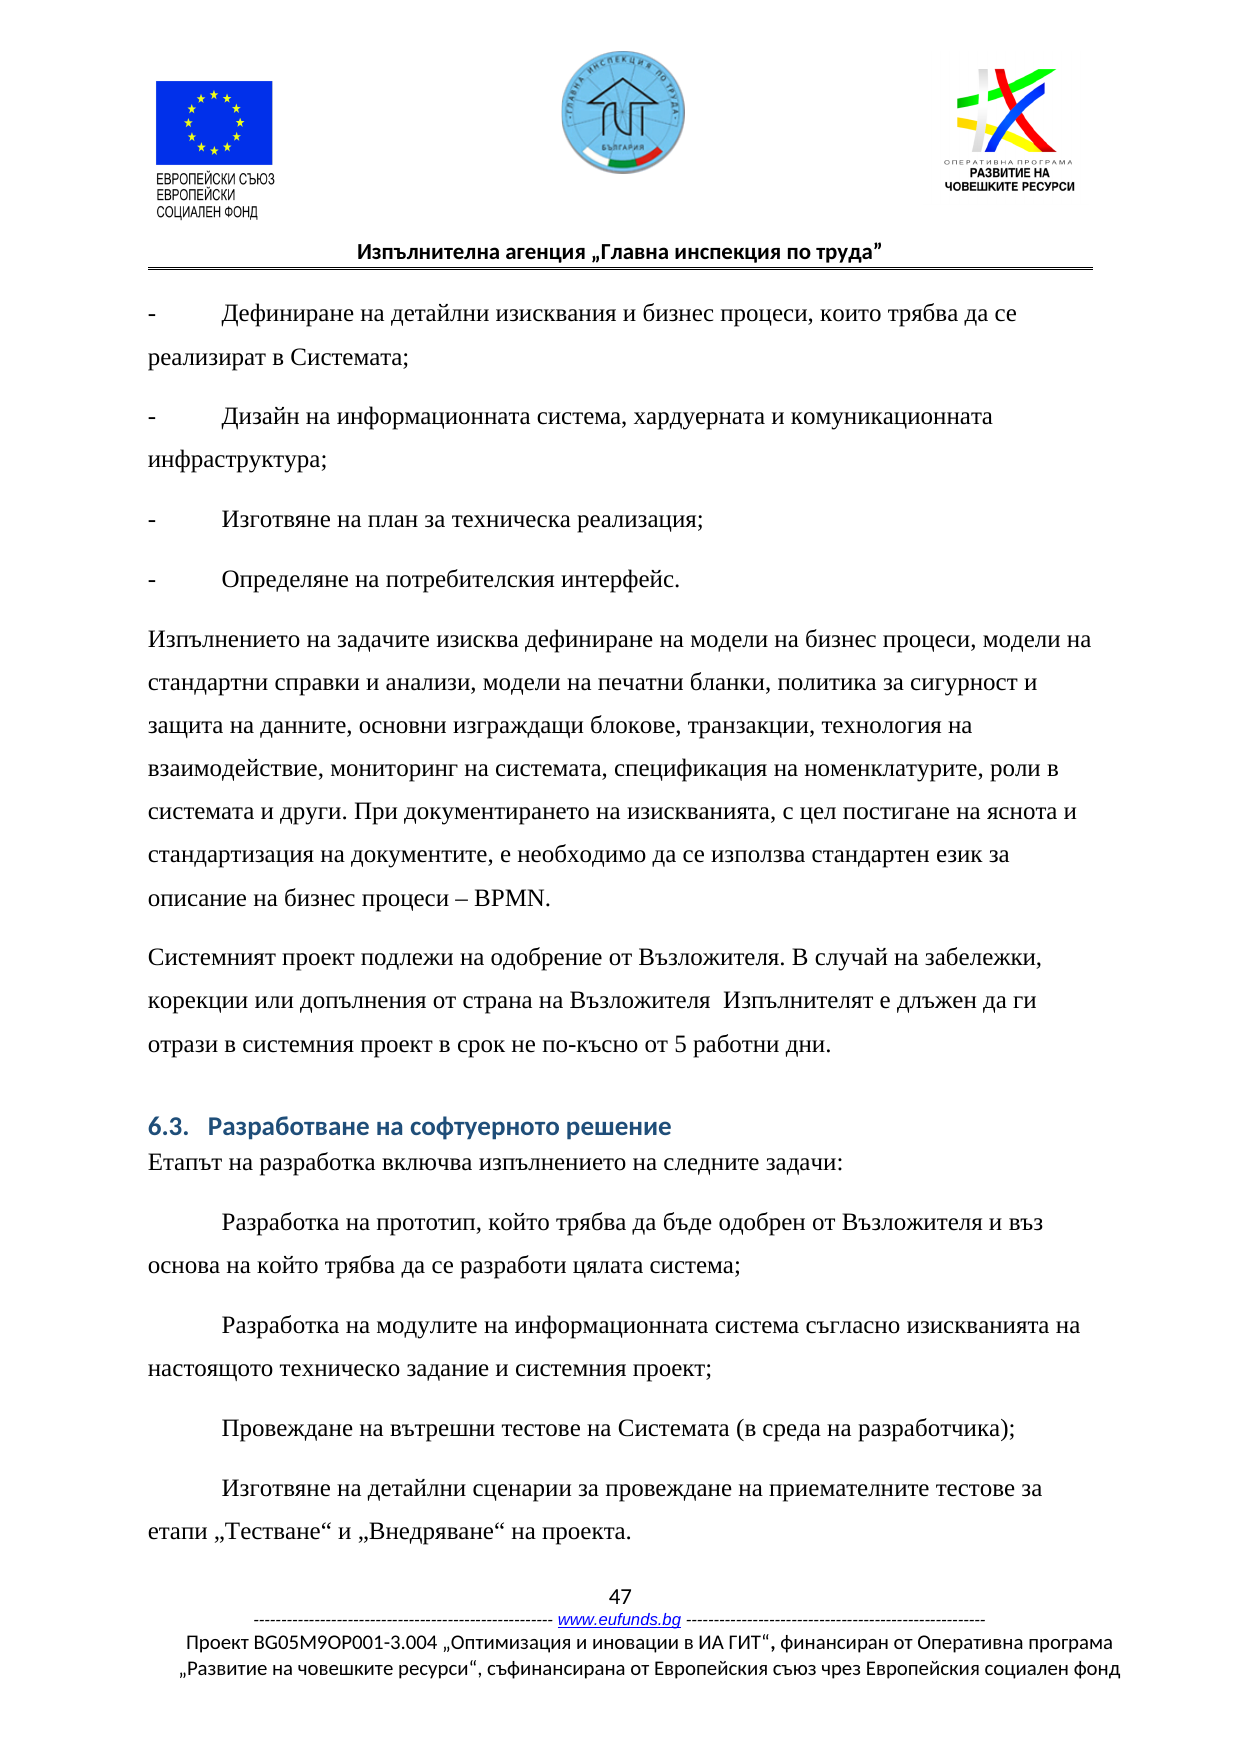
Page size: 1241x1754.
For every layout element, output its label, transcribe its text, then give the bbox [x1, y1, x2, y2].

text Етапът на разработка включва изпълнението на следните задачи: [148, 1147, 1093, 1176]
text Системният проект подлежи на одобрение от Възложителя. В случай на забележки, корекции или допълнения от страна на Възложителя Изпълнителят е длъжен да ги отрази в системния проект в срок не по-късно от 5 работни дни. [148, 942, 1093, 1057]
text Изпълнението на задачите изисква дефиниране на модели на бизнес процеси, модели на стандартни справки и анализи, модели на печатни бланки, политика за сигурност и защита на данните, основни изграждащи блокове, транзакции, технология на взаимодействие, мониторинг на системата, спецификация на номенклатурите, роли в системата и други. При документирането на изискванията, с цел постигане на яснота и стандартизация на документите, е необходимо да се използва стандартен език за описание на бизнес процеси – BPMN. [148, 624, 1093, 911]
text  Провеждане на вътрешни тестове на Системата (в среда на разработчика); [148, 1413, 1093, 1442]
text - Определяне на потребителския интерфейс. [148, 564, 1093, 593]
text - Изготвяне на план за техническа реализация; [148, 504, 1093, 533]
text  Разработка на модулите на информационната система съгласно изискванията на настоящото техническо задание и системния проект; [148, 1310, 1093, 1382]
text - Дизайн на информационната система, хардуерната и комуникационната инфраструктура; [148, 401, 1093, 473]
subtitle Разработване на софтуерното решение [148, 1109, 1093, 1142]
text  Изготвяне на детайлни сценарии за провеждане на приемателните тестове за етапи „Тестване“ и „Внедряване“ на проекта. [148, 1473, 1093, 1544]
text - Дефиниране на детайлни изисквания и бизнес процеси, които трябва да се реализират в Системата; [148, 298, 1093, 370]
text  Разработка на прототип, който трябва да бъде одобрен от Възложителя и въз основа на който трябва да се разработи цялата система; [148, 1207, 1093, 1279]
